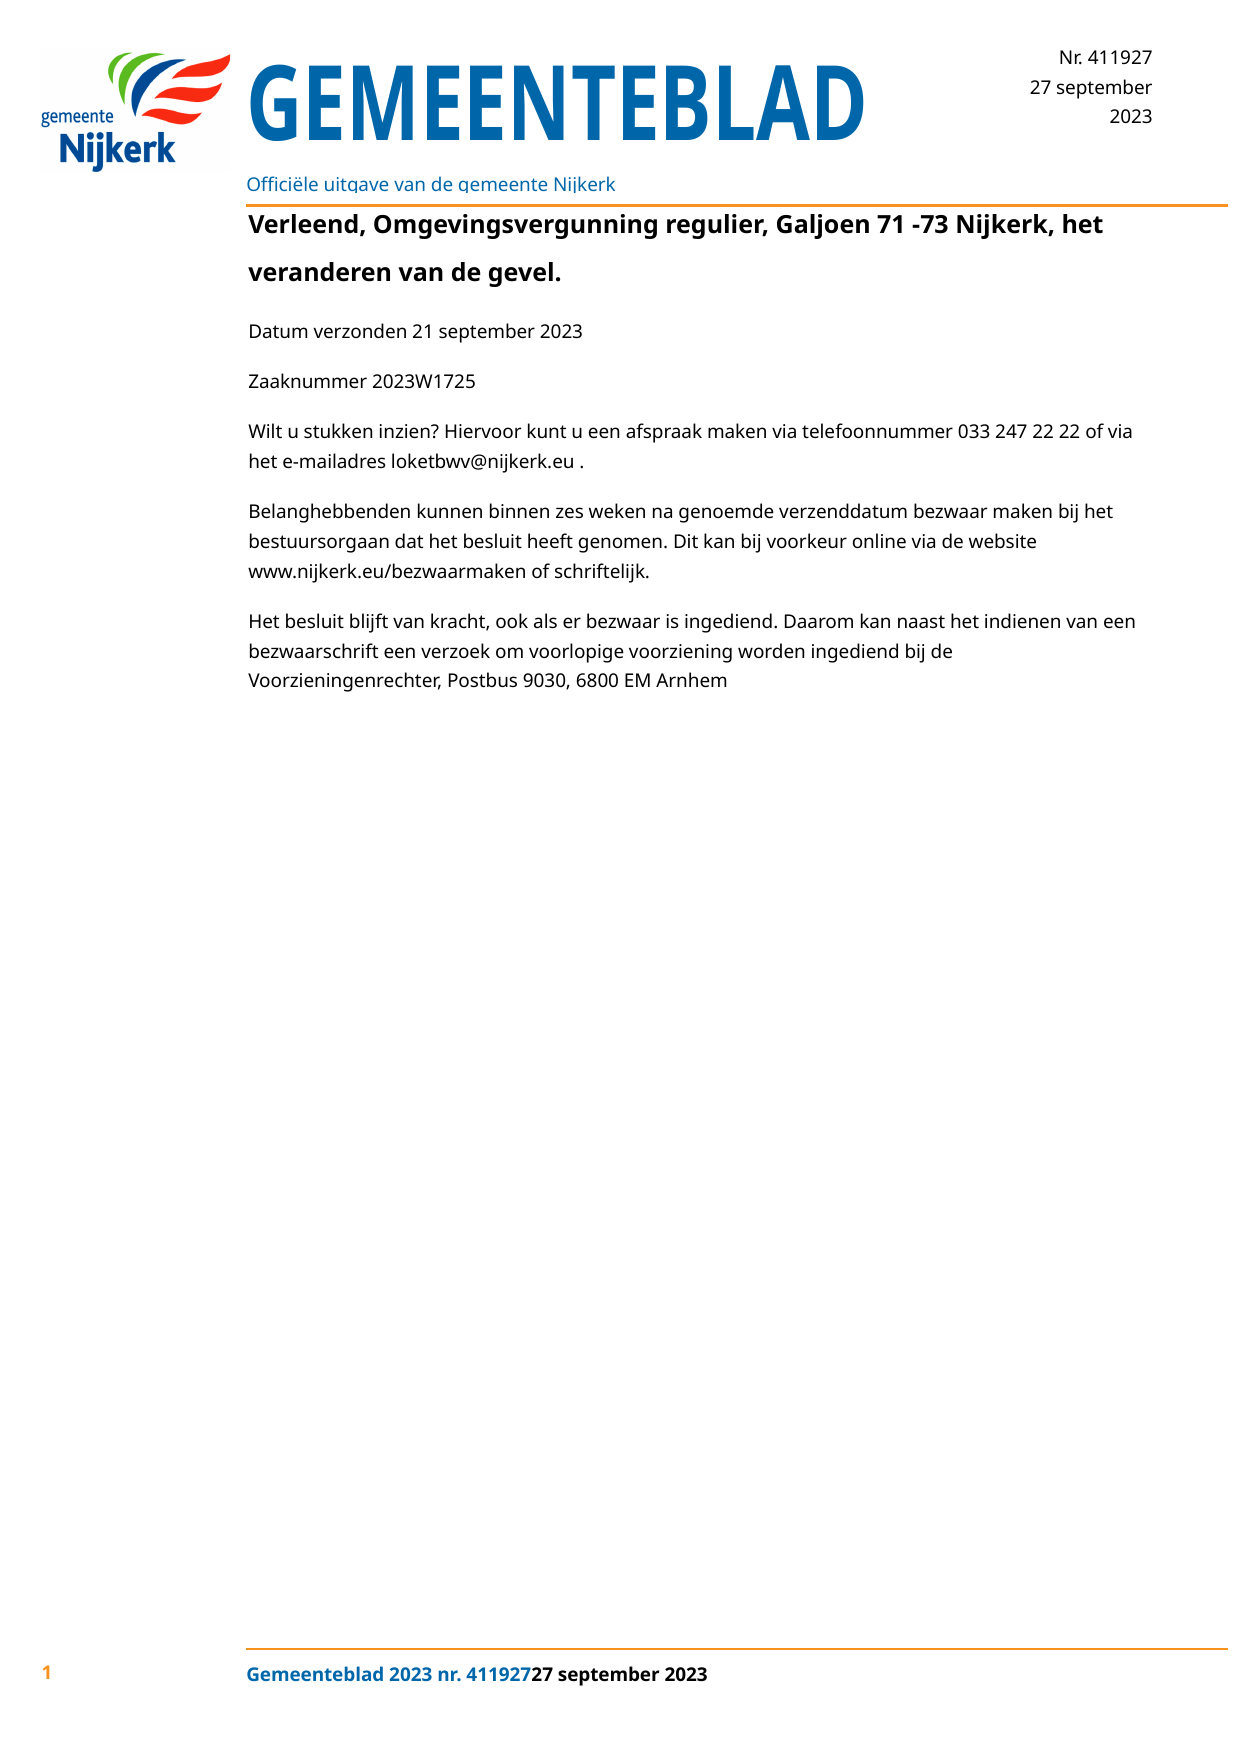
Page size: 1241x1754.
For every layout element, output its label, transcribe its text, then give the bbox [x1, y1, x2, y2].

text Belanghebbenden kunnen binnen zes weken na genoemde verzenddatum bezwaar maken bij het bestuursorgaan dat het besluit heeft genomen. Dit kan bij voorkeur online via de website www.nijkerk.eu/bezwaarmaken of schriftelijk. [248, 499, 1152, 584]
text Zaaknummer 2023W1725 [248, 368, 1152, 394]
picture [41, 47, 231, 172]
text Verleend, Omgevingsvergunning regulier, Galjoen 71 -73 Nijkerk, het veranderen van de gevel. [248, 207, 1152, 288]
text Wilt u stukken inzien? Hiervoor kunt u een afspraak maken via telefoonnummer 033 247 22 22 of via het e-mailadres loketbwv@nijkerk.eu . [248, 419, 1152, 474]
text Datum verzonden 21 september 2023 [248, 318, 1152, 344]
text Het besluit blijft van kracht, ook als er bezwaar is ingediend. Daarom kan naast het indienen van een bezwaarschrift een verzoek om voorlopige voorziening worden ingediend bij de Voorzieningenrechter, Postbus 9030, 6800 EM Arnhem [248, 608, 1152, 693]
